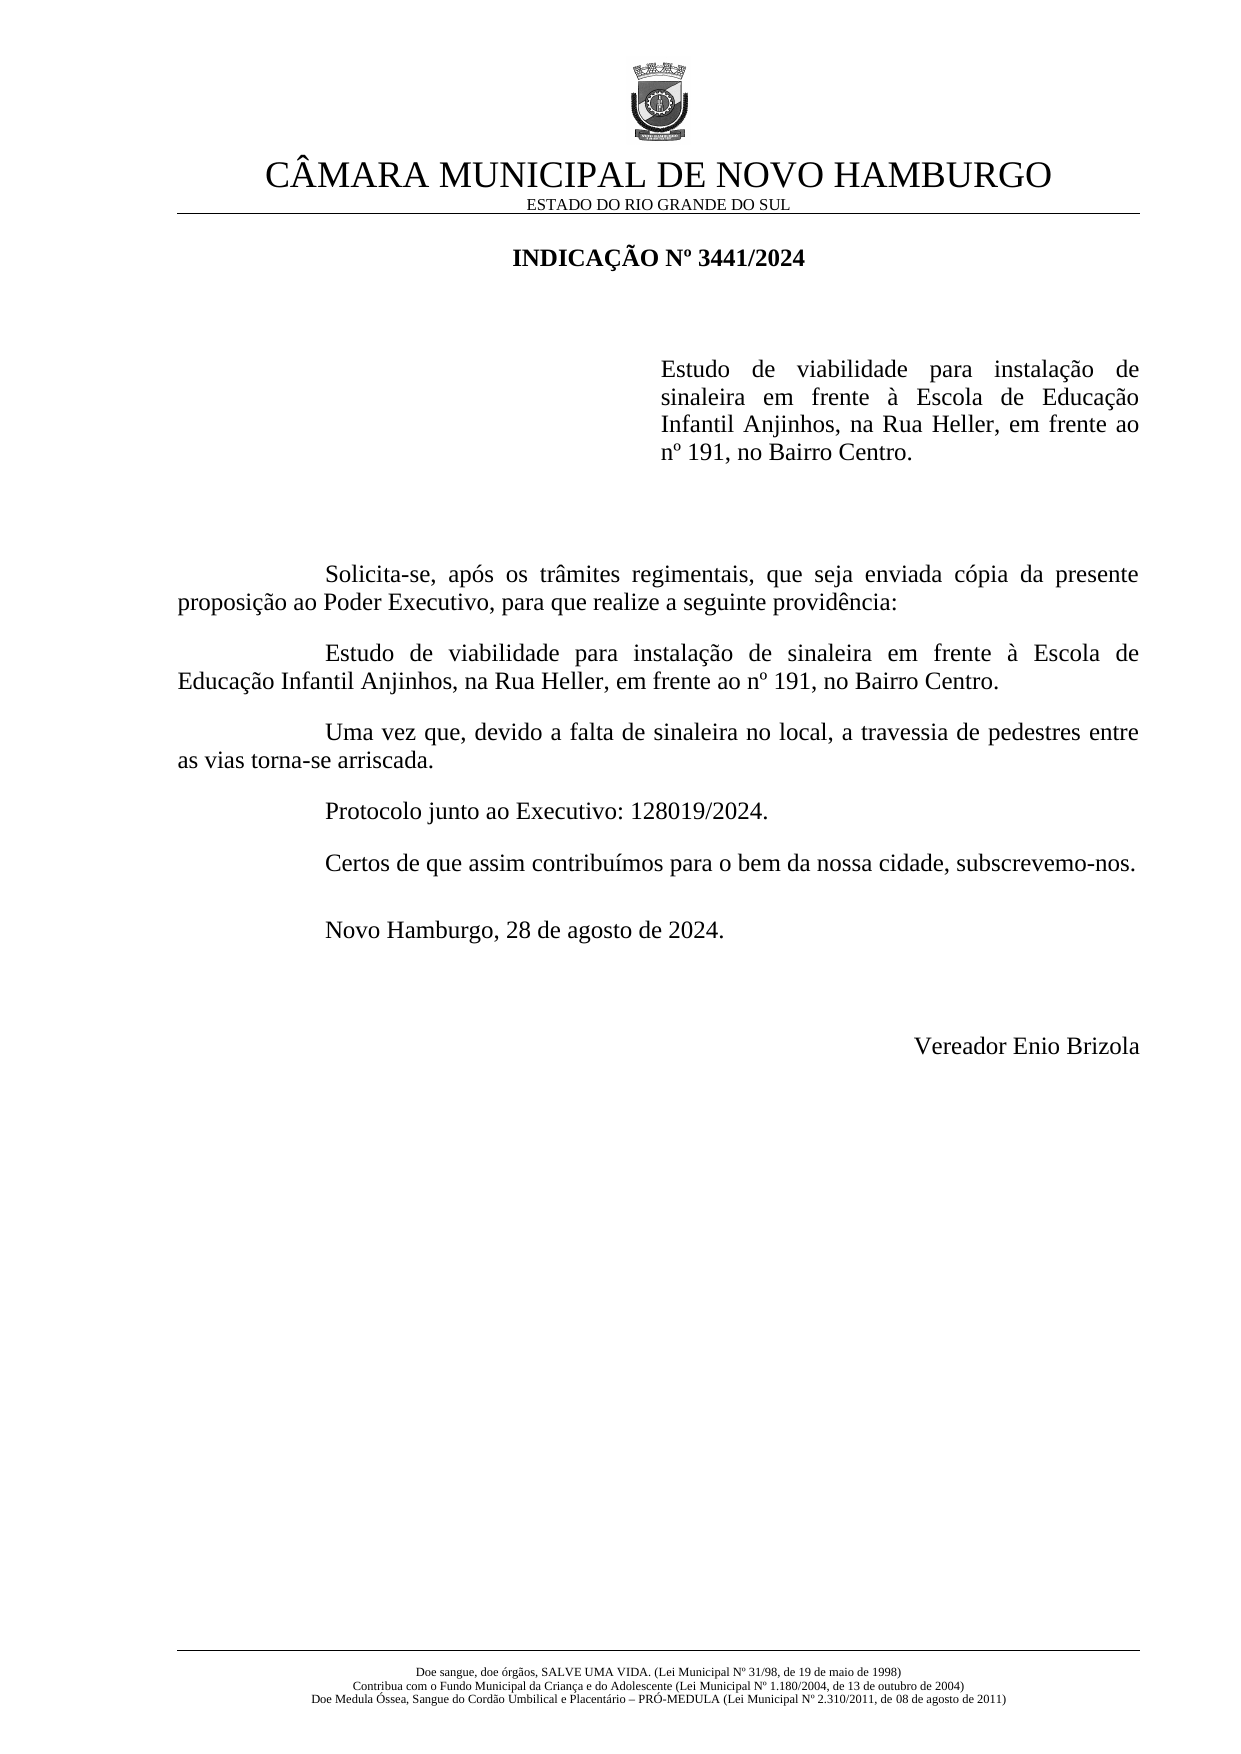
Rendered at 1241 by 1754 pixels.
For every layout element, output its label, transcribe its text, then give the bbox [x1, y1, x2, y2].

text Estudo de viabilidade para instalação de sinaleira em frente à Escola de Educação Infantil Anjinhos, na Rua Heller, em frente ao nº 191, no Bairro Centro. [661, 355, 1140, 466]
text Estudo de viabilidade para instalação de sinaleira em frente à Escola de Educação Infantil Anjinhos, na Rua Heller, em frente ao nº 191, no Bairro Centro. [177, 639, 1140, 695]
text Vereador Enio Brizola [177, 1032, 1140, 1060]
text INDICAÇÃO Nº 3441/2024 [177, 244, 1140, 272]
text Solicita-se, após os trâmites regimentais, que seja enviada cópia da presente proposição ao Poder Executivo, para que realize a seguinte providência: [177, 561, 1140, 616]
text Uma vez que, devido a falta de sinaleira no local, a travessia de pedestres entre as vias torna-se arriscada. [177, 718, 1140, 774]
text Novo Hamburgo, 28 de agosto de 2024. [177, 916, 1140, 944]
text Certos de que assim contribuímos para o bem da nossa cidade, subscrevemo-nos. [177, 849, 1140, 876]
text Protocolo junto ao Executivo: 128019/2024. [177, 797, 1140, 825]
